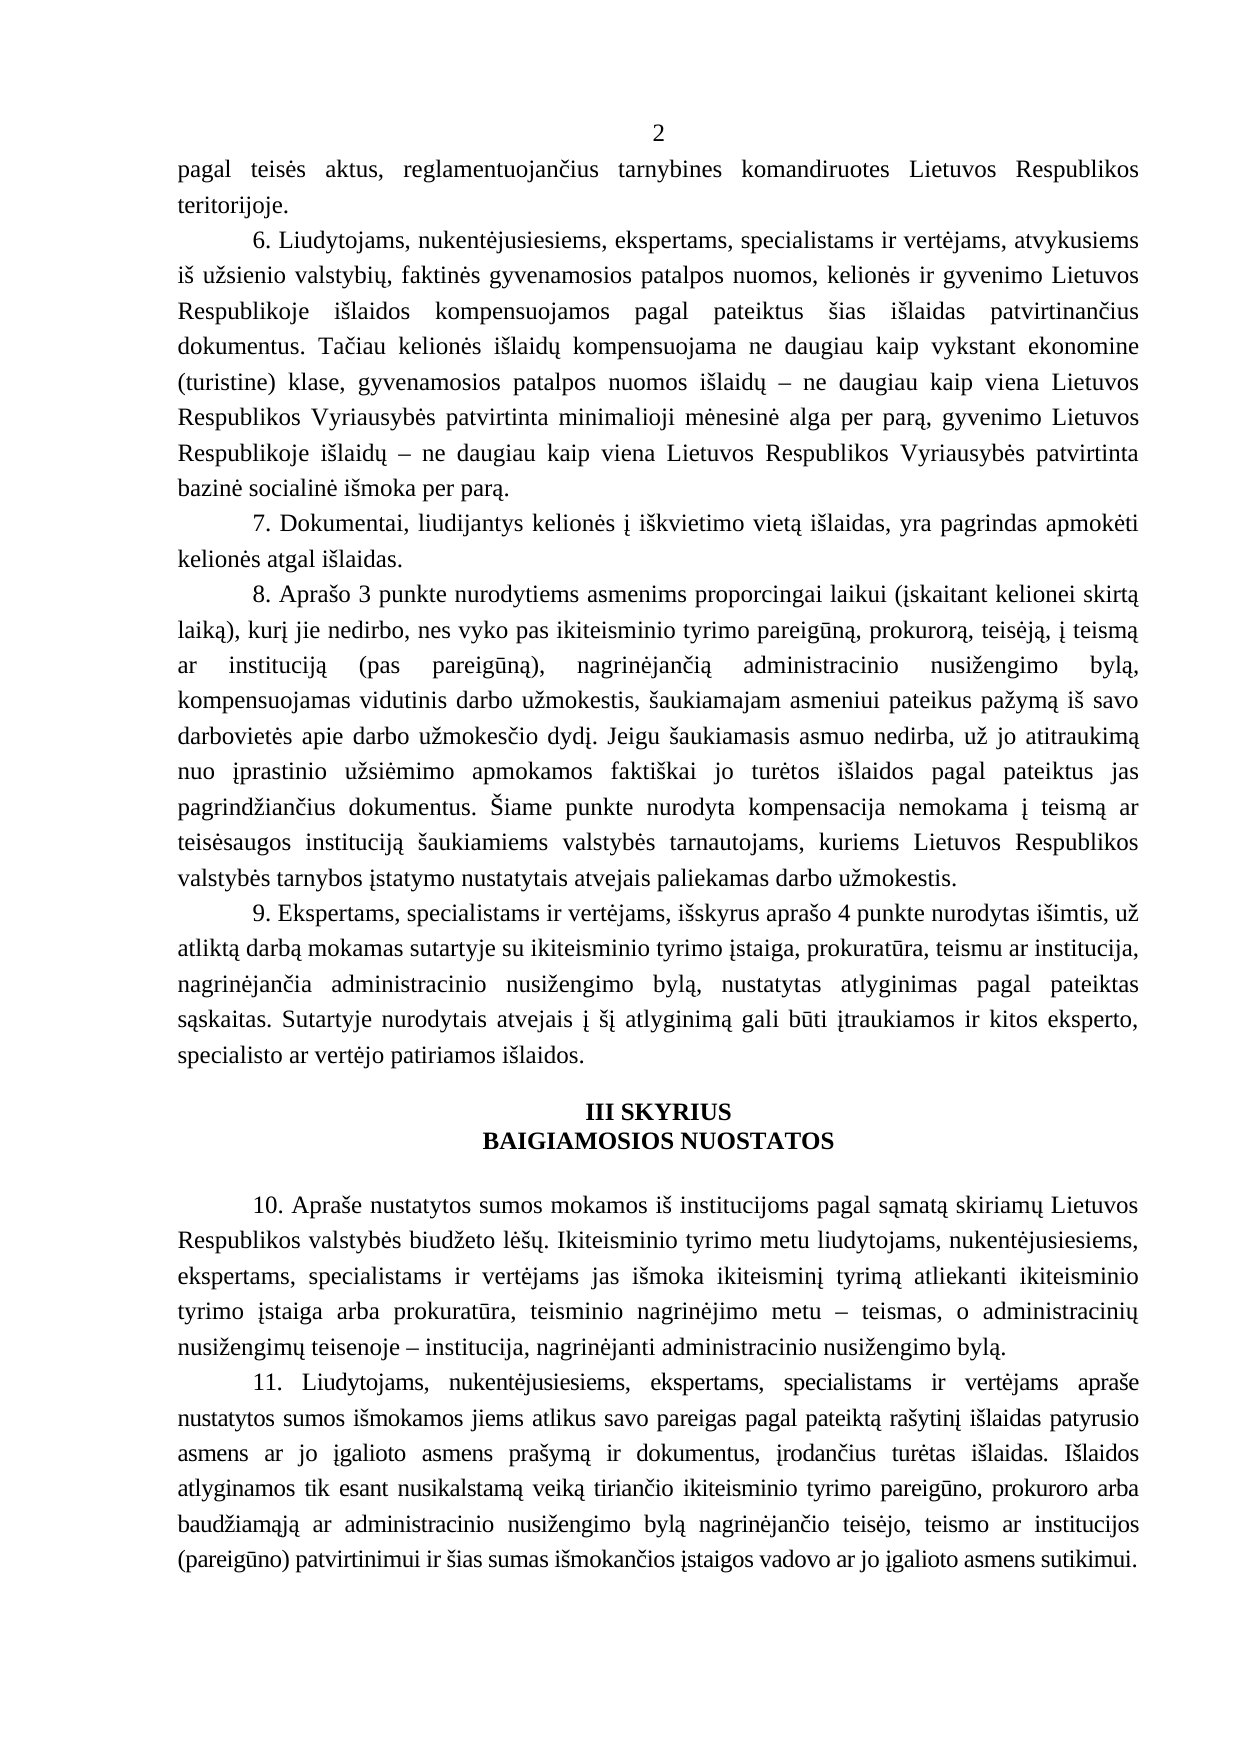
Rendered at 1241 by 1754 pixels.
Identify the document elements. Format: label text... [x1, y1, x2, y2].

text 6. Liudytojams, nukentėjusiesiems, ekspertams, specialistams ir vertėjams, atvykusiems iš užsienio valstybių, faktinės gyvenamosios patalpos nuomos, kelionės ir gyvenimo Lietuvos Respublikoje išlaidos kompensuojamos pagal pateiktus šias išlaidas patvirtinančius dokumentus. Tačiau kelionės išlaidų kompensuojama ne daugiau kaip vykstant ekonomine (turistine) klase, gyvenamosios patalpos nuomos išlaidų – ne daugiau kaip viena Lietuvos Respublikos Vyriausybės patvirtinta minimalioji mėnesinė alga per parą, gyvenimo Lietuvos Respublikoje išlaidų – ne daugiau kaip viena Lietuvos Respublikos Vyriausybės patvirtinta bazinė socialinė išmoka per parą. [177, 218, 1140, 502]
text 10. Apraše nustatytos sumos mokamos iš institucijoms pagal sąmatą skiriamų Lietuvos Respublikos valstybės biudžeto lėšų. Ikiteisminio tyrimo metu liudytojams, nukentėjusiesiems, ekspertams, specialistams ir vertėjams jas išmoka ikiteisminį tyrimą atliekanti ikiteisminio tyrimo įstaiga arba prokuratūra, teisminio nagrinėjimo metu – teismas, o administracinių nusižengimų teisenoje – institucija, nagrinėjanti administracinio nusižengimo bylą. [177, 1183, 1140, 1361]
text III SKYRIUS [177, 1097, 1140, 1126]
text 9. Ekspertams, specialistams ir vertėjams, išskyrus aprašo 4 punkte nurodytas išimtis, už atliktą darbą mokamas sutartyje su ikiteisminio tyrimo įstaiga, prokuratūra, teismu ar institucija, nagrinėjančia administracinio nusižengimo bylą, nustatytas atlyginimas pagal pateiktas sąskaitas. Sutartyje nurodytais atvejais į šį atlyginimą gali būti įtraukiamos ir kitos eksperto, specialisto ar vertėjo patiriamos išlaidos. [177, 891, 1140, 1068]
text 8. Aprašo 3 punkte nurodytiems asmenims proporcingai laikui (įskaitant kelionei skirtą laiką), kurį jie nedirbo, nes vyko pas ikiteisminio tyrimo pareigūną, prokurorą, teisėją, į teismą ar instituciją (pas pareigūną), nagrinėjančią administracinio nusižengimo bylą, kompensuojamas vidutinis darbo užmokestis, šaukiamajam asmeniui pateikus pažymą iš savo darbovietės apie darbo užmokesčio dydį. Jeigu šaukiamasis asmuo nedirba, už jo atitraukimą nuo įprastinio užsiėmimo apmokamos faktiškai jo turėtos išlaidos pagal pateiktus jas pagrindžiančius dokumentus. Šiame punkte nurodyta kompensacija nemokama į teismą ar teisėsaugos instituciją šaukiamiems valstybės tarnautojams, kuriems Lietuvos Respublikos valstybės tarnybos įstatymo nustatytais atvejais paliekamas darbo užmokestis. [177, 573, 1140, 891]
text 7. Dokumentai, liudijantys kelionės į iškvietimo vietą išlaidas, yra pagrindas apmokėti kelionės atgal išlaidas. [177, 502, 1140, 573]
text pagal teisės aktus, reglamentuojančius tarnybines komandiruotes Lietuvos Respublikos teritorijoje. [177, 148, 1140, 218]
text 11. Liudytojams, nukentėjusiesiems, ekspertams, specialistams ir vertėjams apraše nustatytos sumos išmokamos jiems atlikus savo pareigas pagal pateiktą rašytinį išlaidas patyrusio asmens ar jo įgalioto asmens prašymą ir dokumentus, įrodančius turėtas išlaidas. Išlaidos atlyginamos tik esant nusikalstamą veiką tiriančio ikiteisminio tyrimo pareigūno, prokuroro arba baudžiamąją ar administracinio nusižengimo bylą nagrinėjančio teisėjo, teismo ar institucijos (pareigūno) patvirtinimui ir šias sumas išmokančios įstaigos vadovo ar jo įgalioto asmens sutikimui. [177, 1361, 1140, 1573]
text BAIGIAMOSIOS NUOSTATOS [177, 1126, 1140, 1155]
